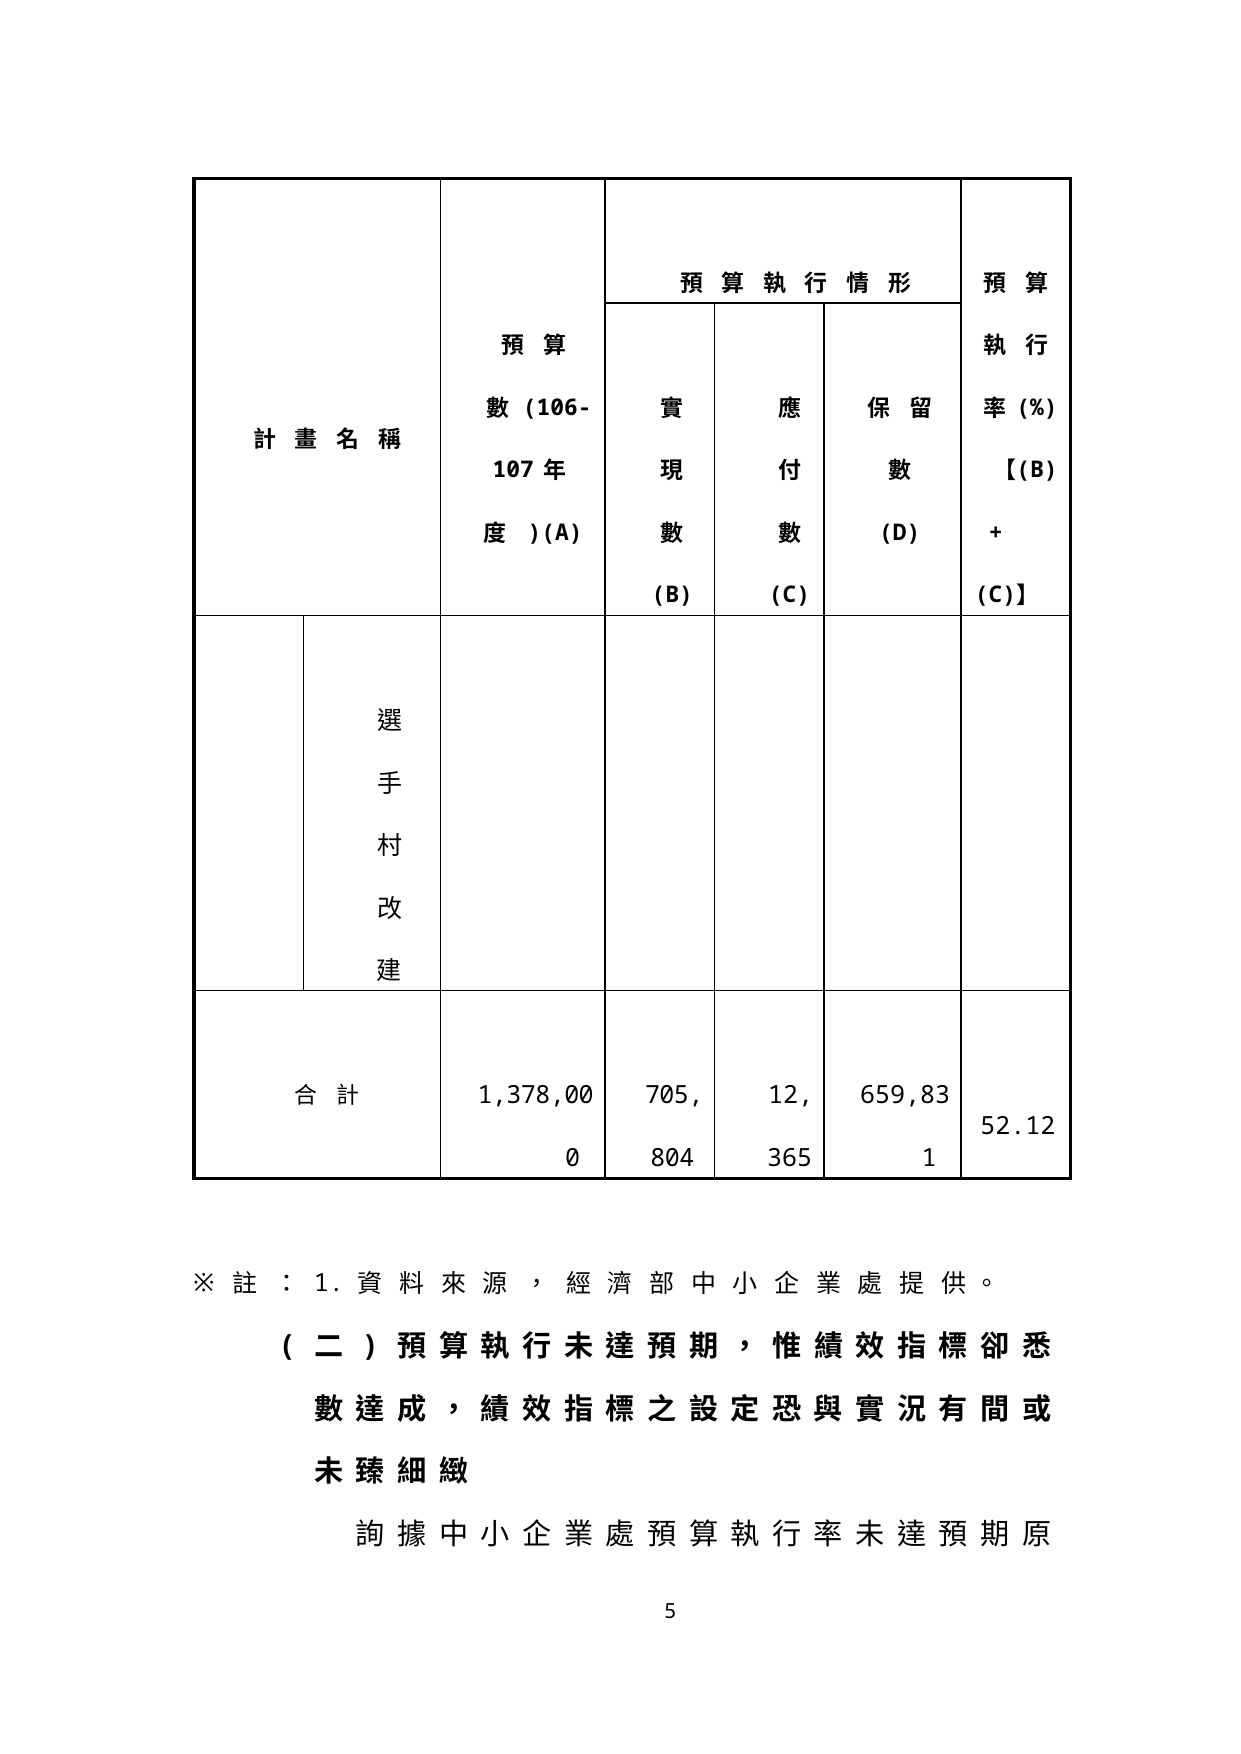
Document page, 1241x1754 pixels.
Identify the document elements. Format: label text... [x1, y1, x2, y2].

table_cell [715, 616, 823, 990]
text (二)預算執行未達預期，惟績效指標卻悉數達成，績效指標之設定恐與實況有間或未臻細緻 [242, 1302, 1058, 1490]
table_cell [962, 616, 1069, 990]
table_cell 659,831 [825, 991, 960, 1177]
table_cell [606, 616, 714, 990]
table_cell 1,378,000 [441, 991, 604, 1177]
table_cell [196, 616, 303, 990]
table_cell 實現數(B) [606, 304, 714, 615]
text 詢據中小企業處預算執行率未達預期原 [271, 1490, 1058, 1552]
text ※註：1.資料來源，經濟部中小企業處提供。 [183, 1240, 1068, 1302]
table_cell 選手村改建 [304, 616, 440, 990]
table_cell 12,365 [715, 991, 823, 1177]
table_cell 合計 [196, 991, 440, 1177]
table_header 預算執行情形 [606, 180, 960, 302]
table_cell 52.12 [962, 991, 1069, 1177]
table_cell [825, 616, 960, 990]
table_header 預算執行率(%) 【(B)+(C)】/(A) [962, 180, 1069, 615]
table_cell [441, 616, 604, 990]
table_cell 705,804 [606, 991, 714, 1177]
table_cell 應付數 (C) [715, 304, 823, 615]
table_cell 保留數 (D) [825, 304, 960, 615]
table_header 計畫名稱 [196, 180, 440, 615]
table_header 預算數(106-107年度)(A) [441, 180, 604, 615]
